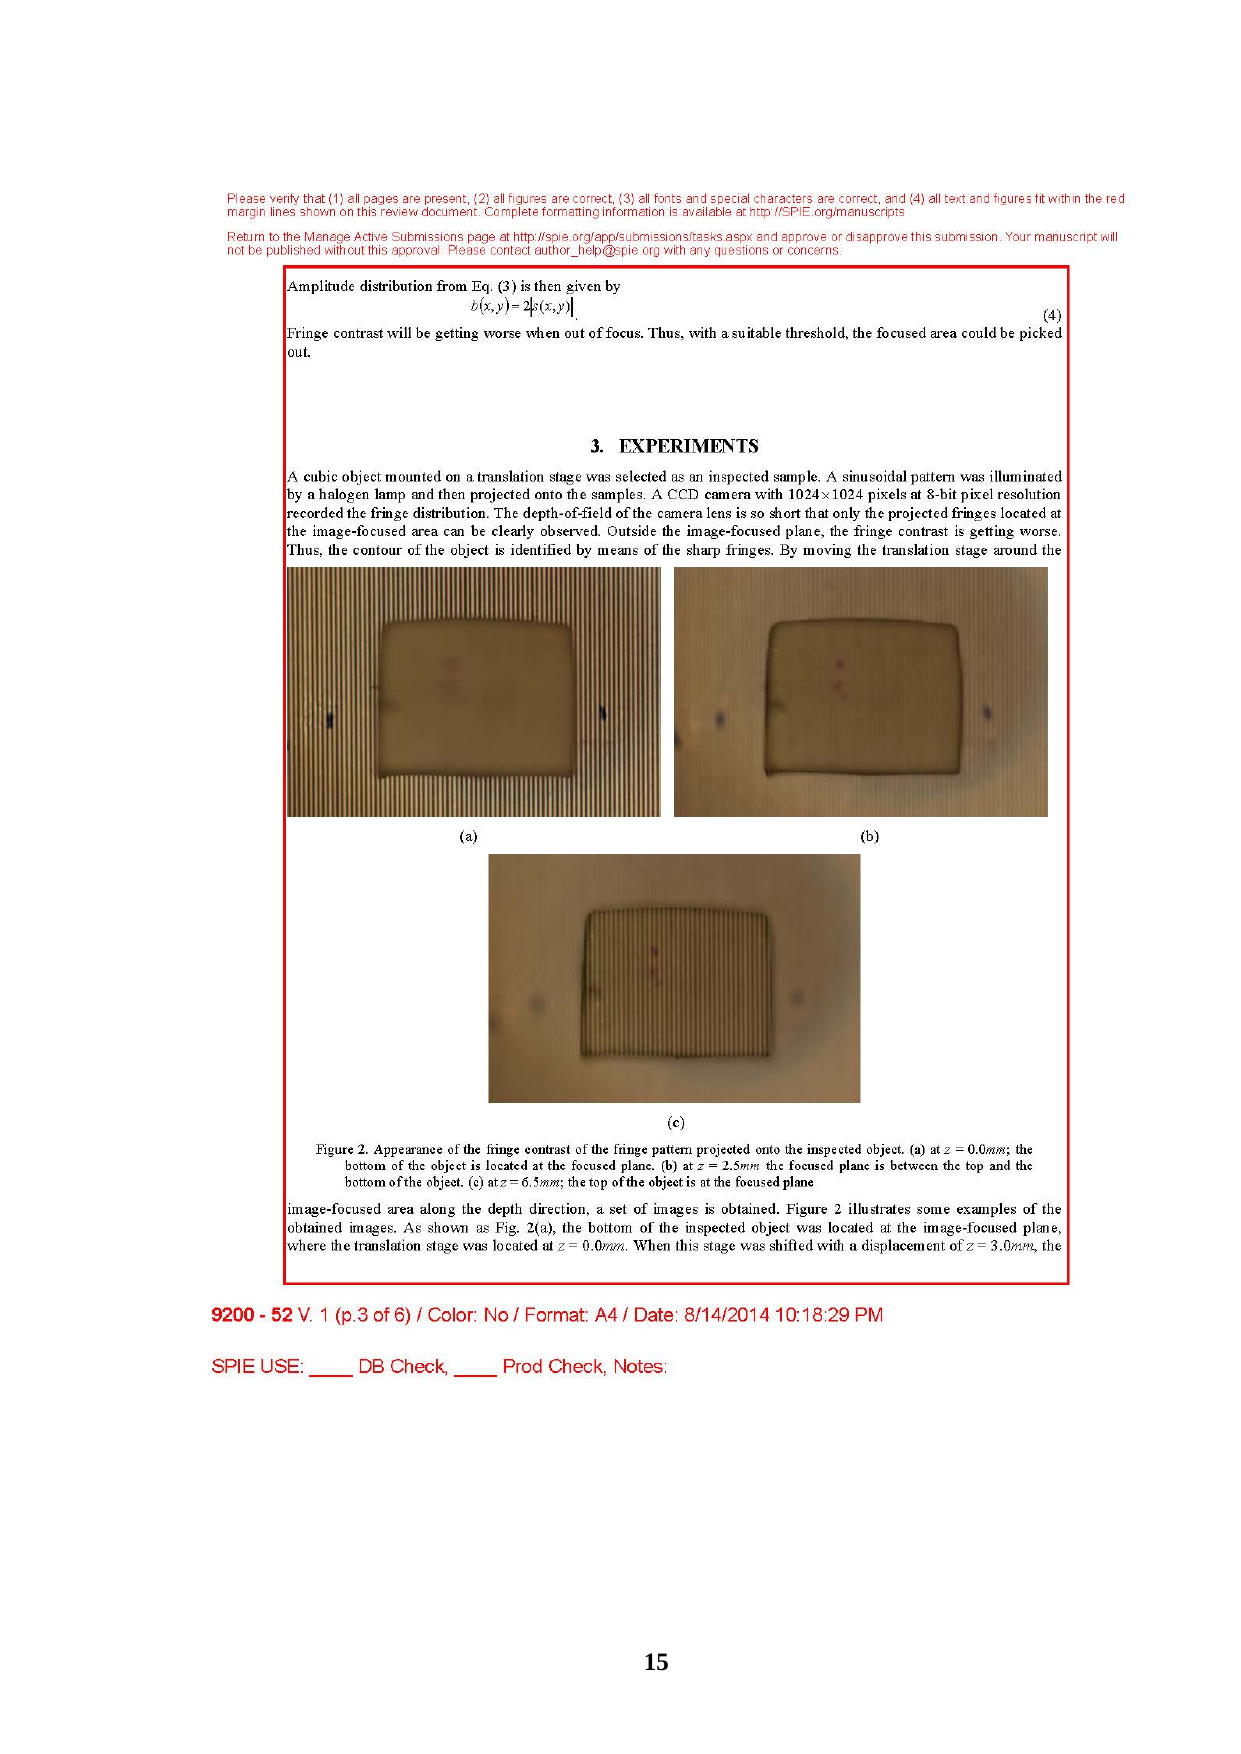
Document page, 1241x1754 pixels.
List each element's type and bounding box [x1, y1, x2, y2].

picture [187, 155, 1162, 1417]
